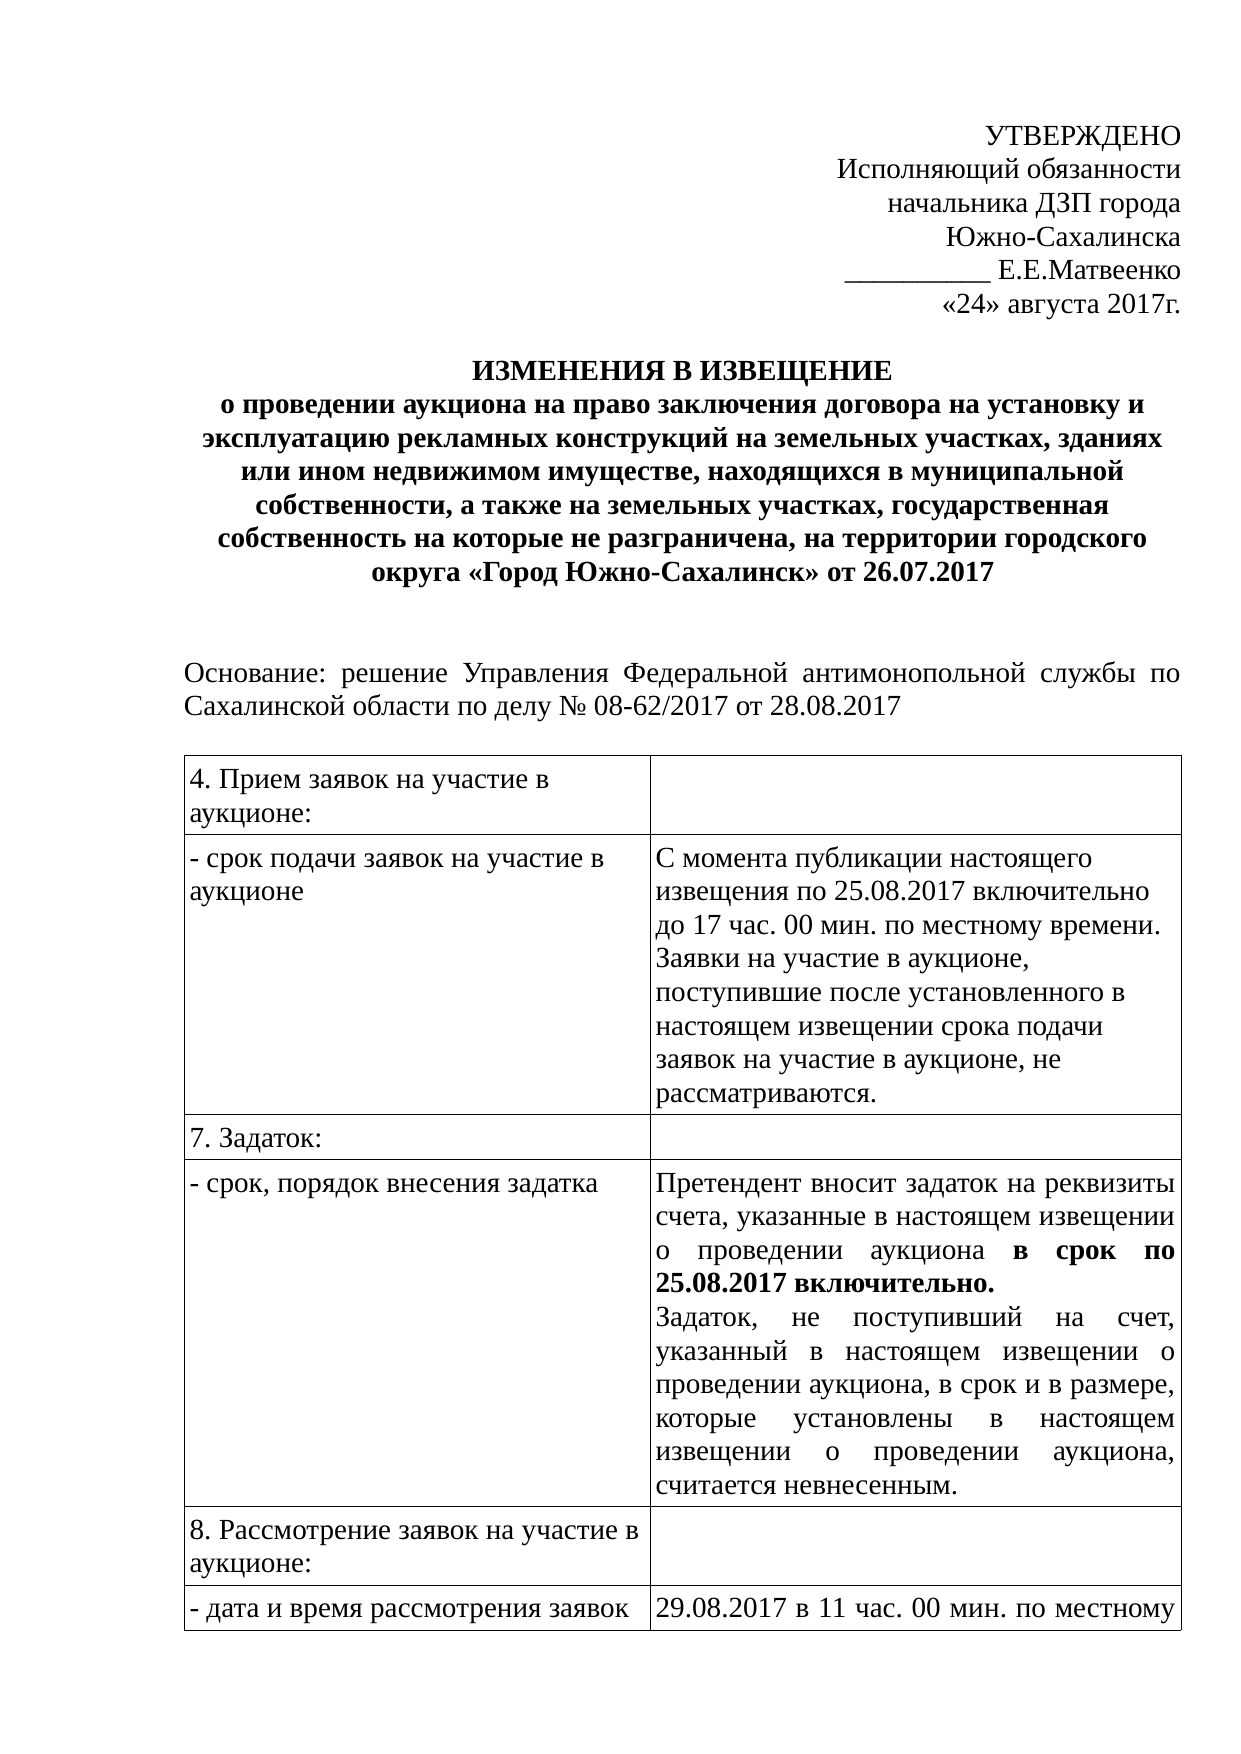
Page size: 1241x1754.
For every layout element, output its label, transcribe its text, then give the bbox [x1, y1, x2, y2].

table_cell - срок подачи заявок на участие в аукционе [185, 835, 650, 1114]
text ИЗМЕНЕНИЯ В ИЗВЕЩЕНИЕ [184, 353, 1181, 386]
table_header 4. Прием заявок на участие в аукционе: [185, 756, 650, 834]
table_cell 29.08.2017 в 11 час. 00 мин. по местному [651, 1586, 1181, 1630]
text Основание: решение Управления Федеральной антимонопольной службы по Сахалинской области по делу № 08-62/2017 от 28.08.2017 [184, 655, 1181, 722]
table_cell С момента публикации настоящего извещения по 25.08.2017 включительно до 17 час. 00 мин. по местному времени. Заявки на участие в аукционе, поступившие после установленного в настоящем извещении срока подачи заявок на участие в аукционе, не рассматриваются. [651, 835, 1181, 1114]
text УТВЕРЖДЕНО [809, 118, 1181, 152]
table_cell - дата и время рассмотрения заявок [185, 1586, 650, 1630]
table_cell 7. Задаток: [185, 1115, 650, 1159]
table_cell 8. Рассмотрение заявок на участие в аукционе: [185, 1507, 650, 1585]
text Исполняющий обязанности начальника ДЗП города Южно-Сахалинска [809, 152, 1181, 252]
text о проведении аукциона на право заключения договора на установку и эксплуатацию рекламных конструкций на земельных участках, зданиях или ином недвижимом имуществе, находящихся в муниципальной собственности, а также на земельных участках, государственная собственность на которые не разграничена, на территории городского округа «Город Южно-Сахалинск» от 26.07.2017 [184, 386, 1181, 588]
text «24» августа 2017г. [809, 286, 1181, 319]
table_cell [651, 1507, 1181, 1585]
table_header [651, 756, 1181, 834]
table_cell - срок, порядок внесения задатка [185, 1160, 650, 1506]
table_cell Претендент вносит задаток на реквизиты счета, указанные в настоящем извещении о проведении аукциона в срок по 25.08.2017 включительно. Задаток, не поступивший на счет, указанный в настоящем извещении о проведении аукциона, в срок и в размере, которые установлены в настоящем извещении о проведении аукциона, считается невнесенным. [651, 1160, 1181, 1506]
text __________ Е.Е.Матвеенко [809, 252, 1181, 286]
table_cell [651, 1115, 1181, 1159]
